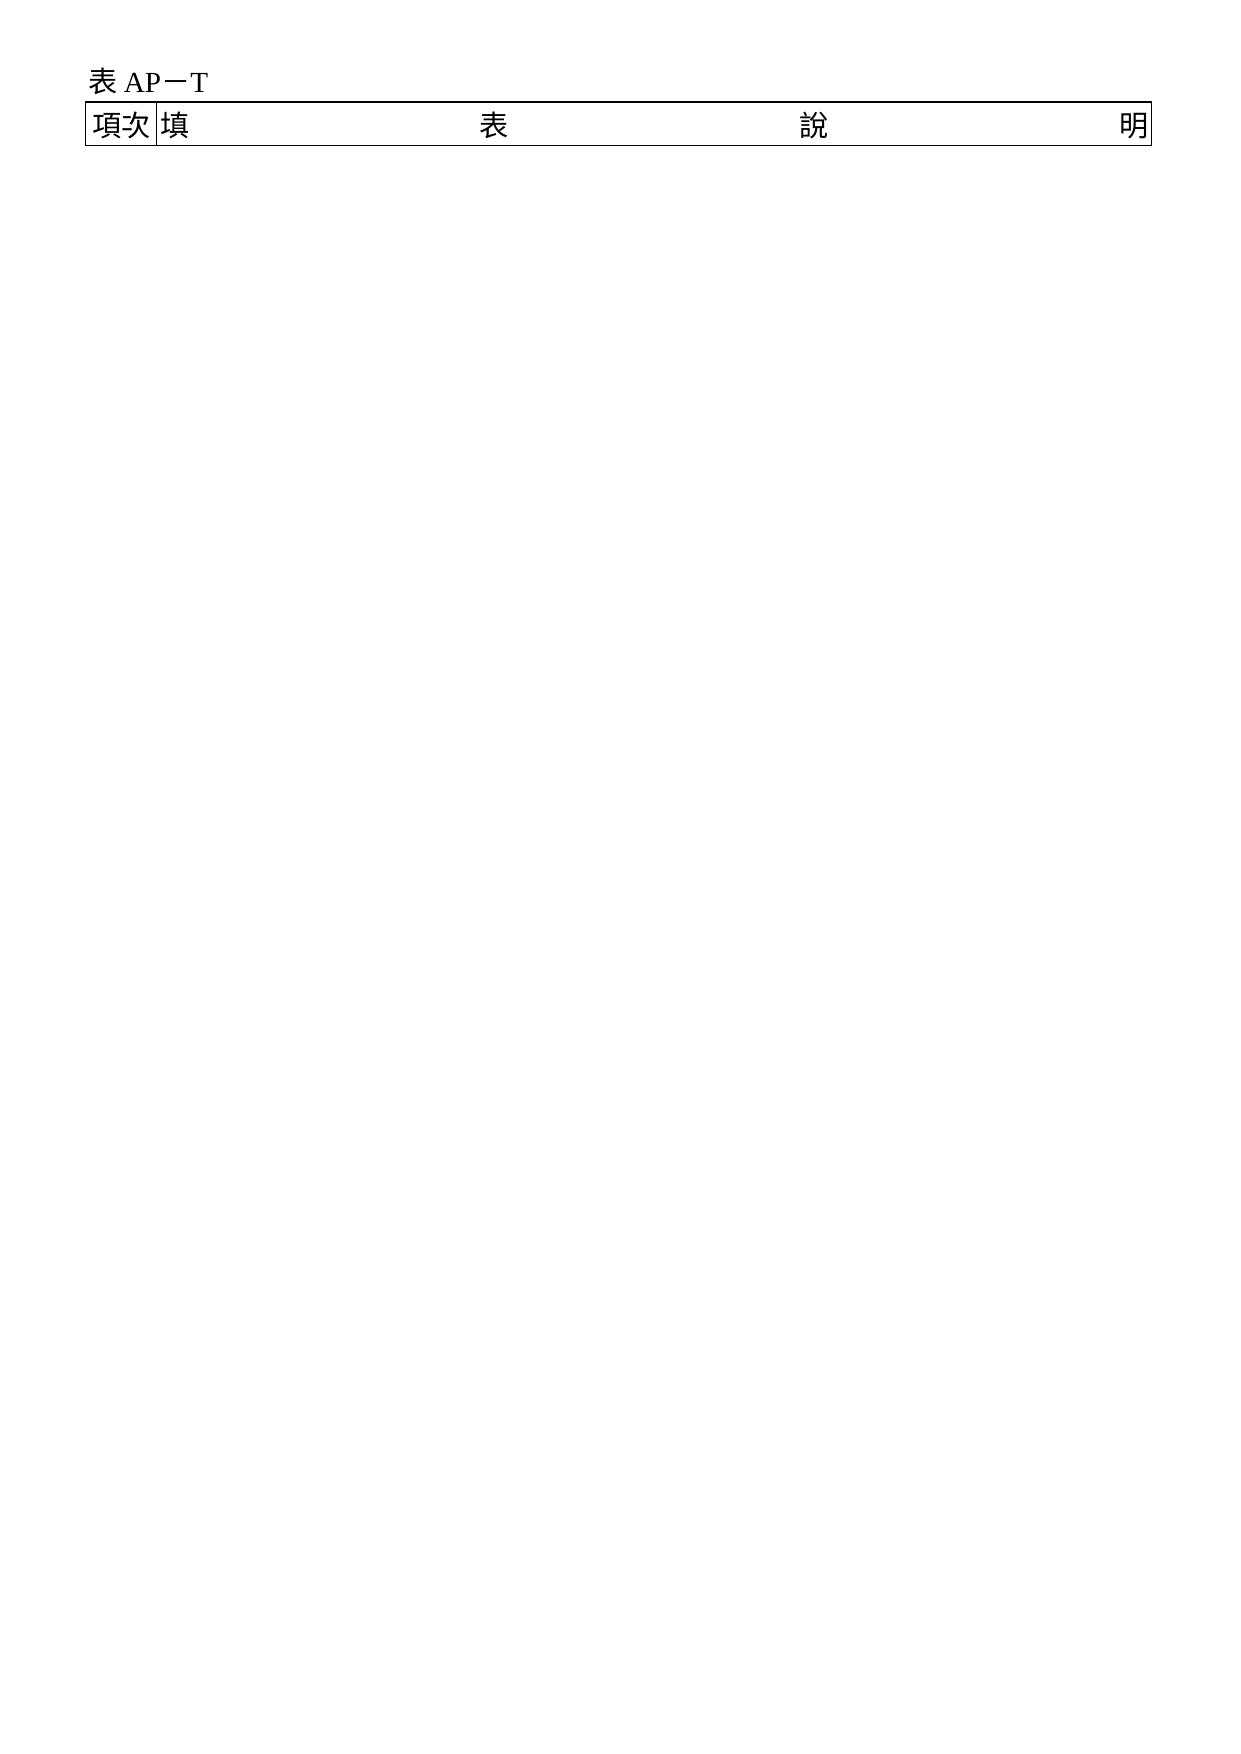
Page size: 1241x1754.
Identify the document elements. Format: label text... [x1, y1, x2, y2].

table_header 填表說明 [157, 103, 1151, 145]
text 表AP－T [89, 59, 1163, 101]
table_header 項次 [86, 103, 156, 145]
